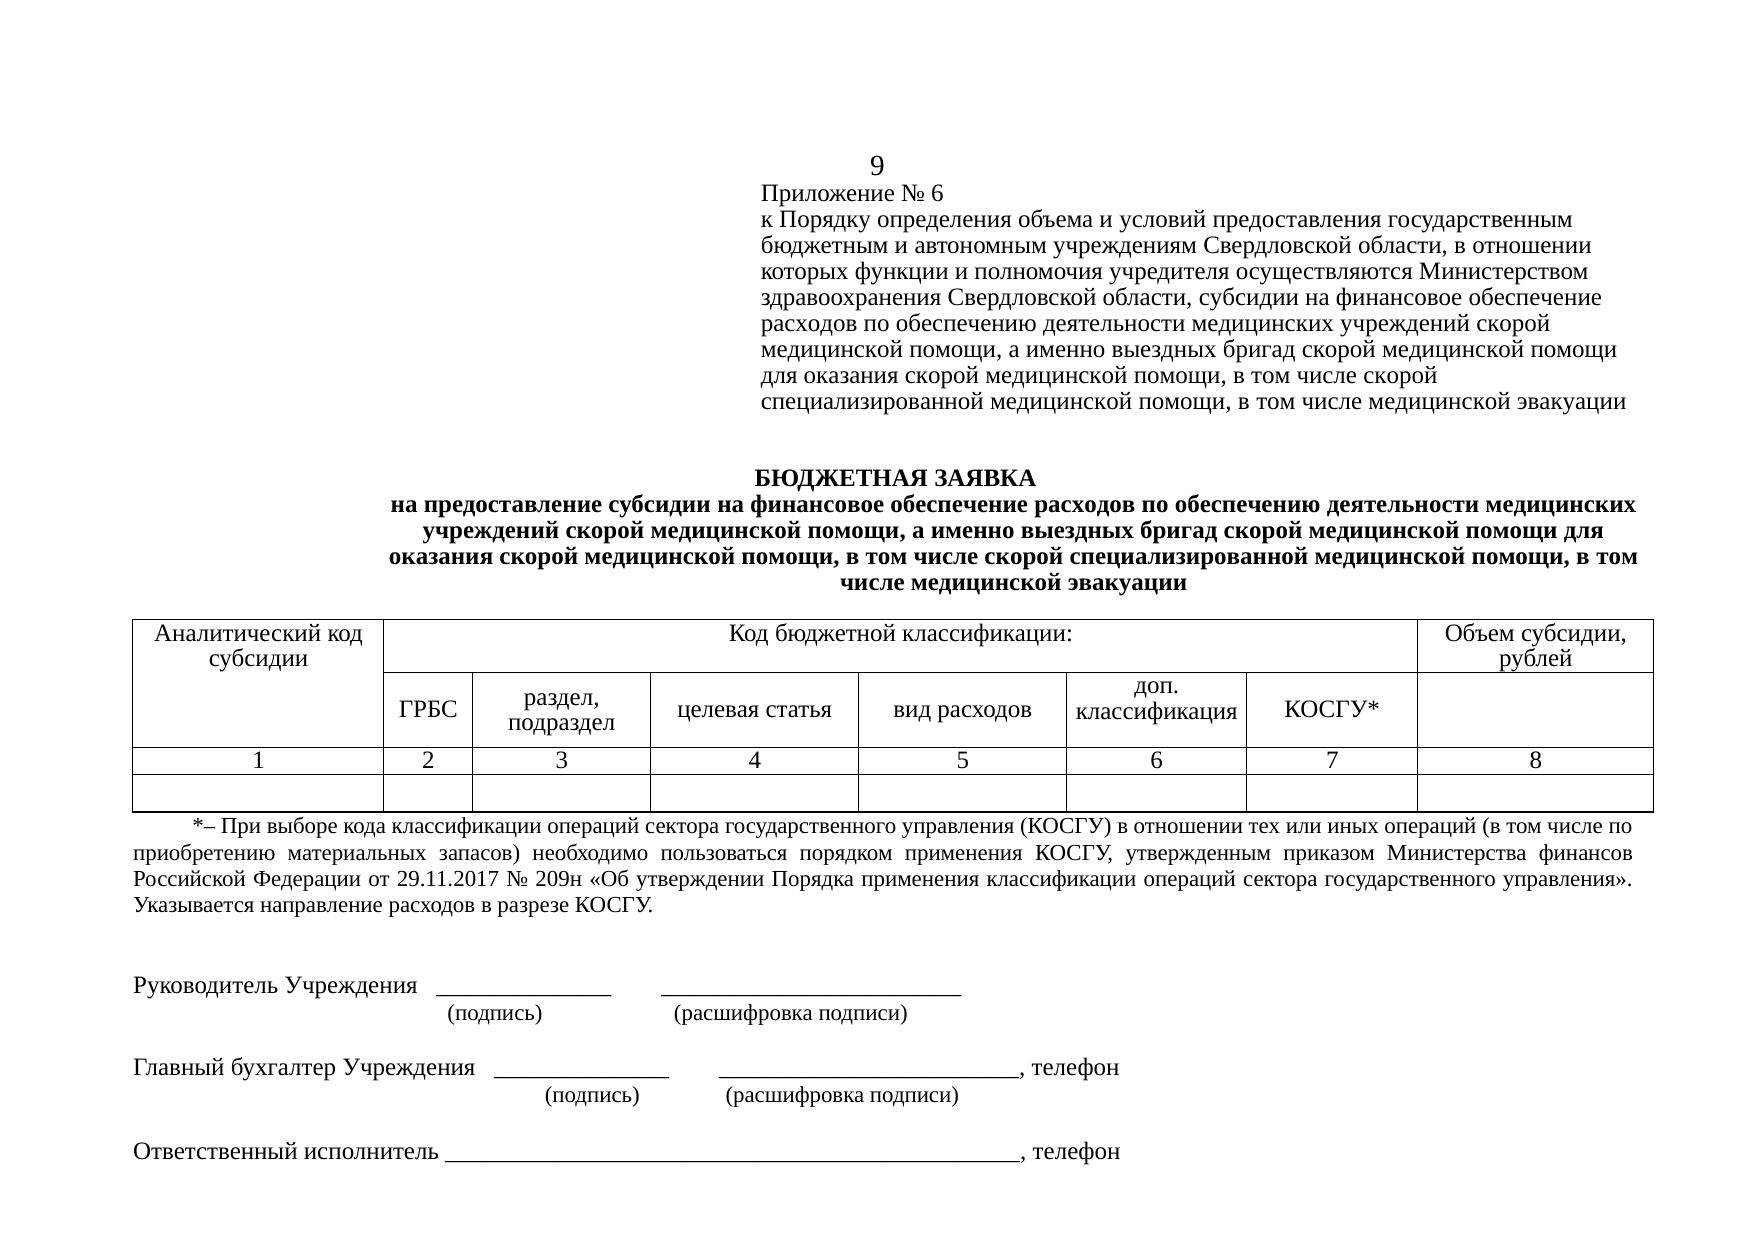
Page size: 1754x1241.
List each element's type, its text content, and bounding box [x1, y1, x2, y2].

table_header [384, 181, 392, 619]
table_cell Объем субсидии, рублей [1642, 620, 1653, 672]
text Ответственный исполнитель ______________________________________________, телефон [118, 1136, 1636, 1165]
table_cell [1247, 775, 1417, 811]
table_cell Код бюджетной классификации: [384, 620, 1417, 672]
table_cell Аналитический код субсидии [133, 620, 383, 747]
table_cell 7 [1247, 748, 1258, 774]
table_cell [384, 775, 472, 811]
table_cell [1654, 619, 1658, 672]
table_cell 8 [1642, 748, 1653, 774]
text (подпись) (расшифровка подписи) [118, 1081, 1636, 1107]
table_cell 1 [372, 748, 383, 774]
table_cell КОСГУ* [1247, 673, 1417, 747]
table_cell 2 [384, 748, 395, 774]
table_cell 4 [847, 748, 858, 774]
text Главный бухгалтер Учреждения ______________ ________________________, телефон [118, 1052, 1636, 1081]
table_cell доп. классификация [1067, 673, 1246, 747]
table_cell [1418, 775, 1653, 811]
table_cell 3 [473, 748, 484, 774]
table_cell 7 [1406, 748, 1417, 774]
table_cell 5 [1055, 748, 1066, 774]
table_header [1654, 181, 1658, 619]
table_cell 4 [651, 748, 662, 774]
table_cell [1067, 775, 1246, 811]
table_header [133, 181, 384, 619]
table_cell [473, 775, 650, 811]
table_cell целевая статья [651, 673, 858, 747]
table_cell 3 [639, 748, 650, 774]
table_cell раздел, подраздел [473, 673, 650, 747]
table_cell ГРБС [384, 673, 472, 747]
text Руководитель Учреждения ______________ ________________________ [118, 971, 1636, 999]
table_cell [859, 775, 1066, 811]
table_cell 5 [859, 748, 870, 774]
table_cell 8 [1418, 748, 1429, 774]
table_cell [133, 775, 383, 811]
table_cell [1654, 672, 1658, 747]
table_cell 2 [461, 748, 472, 774]
table_cell 1 [133, 748, 144, 774]
table_cell [1418, 673, 1653, 747]
table_cell [1654, 774, 1658, 811]
table_cell Объем субсидии, рублей [1418, 620, 1429, 672]
table_header Приложение № 6 к Порядку определения объема и условий предоставления государственным бюджетным и автономным учреждениям Свердловской области, в отношении которых функции и полномочия учредителя осуществляются Министерством здравоохранения Свердловской области, субсидии на финансовое обеспечение расходов по обеспечению деятельности медицинских учреждений скорой медицинской помощи, а именно выездных бригад скорой медицинской помощи для оказания скорой медицинской помощи, в том числе скорой специализированной медицинской помощи, в том числе медицинской эвакуации БЮДЖЕТНАЯ ЗАЯВКА на предоставление субсидии на финансовое обеспечение расходов по обеспечению деятельности медицинских учреждений скорой медицинской помощи, а именно выездных бригад скорой медицинской помощи для оказания скорой медицинской помощи, в том числе скорой специализированной медицинской помощи, в том числе медицинской эвакуации [392, 181, 1654, 619]
table_cell [651, 775, 858, 811]
table_cell вид расходов [859, 673, 1066, 747]
text (подпись) (расшифровка подписи) [118, 999, 1636, 1026]
text *– При выборе кода классификации операций сектора государственного управления (КОСГУ) в отношении тех или иных операций (в том числе по приобретению материальных запасов) необходимо пользоваться порядком применения КОСГУ, утвержденным приказом Министерства финансов Российской Федерации от 29.11.2017 № 209н «Об утверждении Порядка применения классификации операций сектора государственного управления». Указывается направление расходов в разрезе КОСГУ. [133, 813, 1636, 918]
